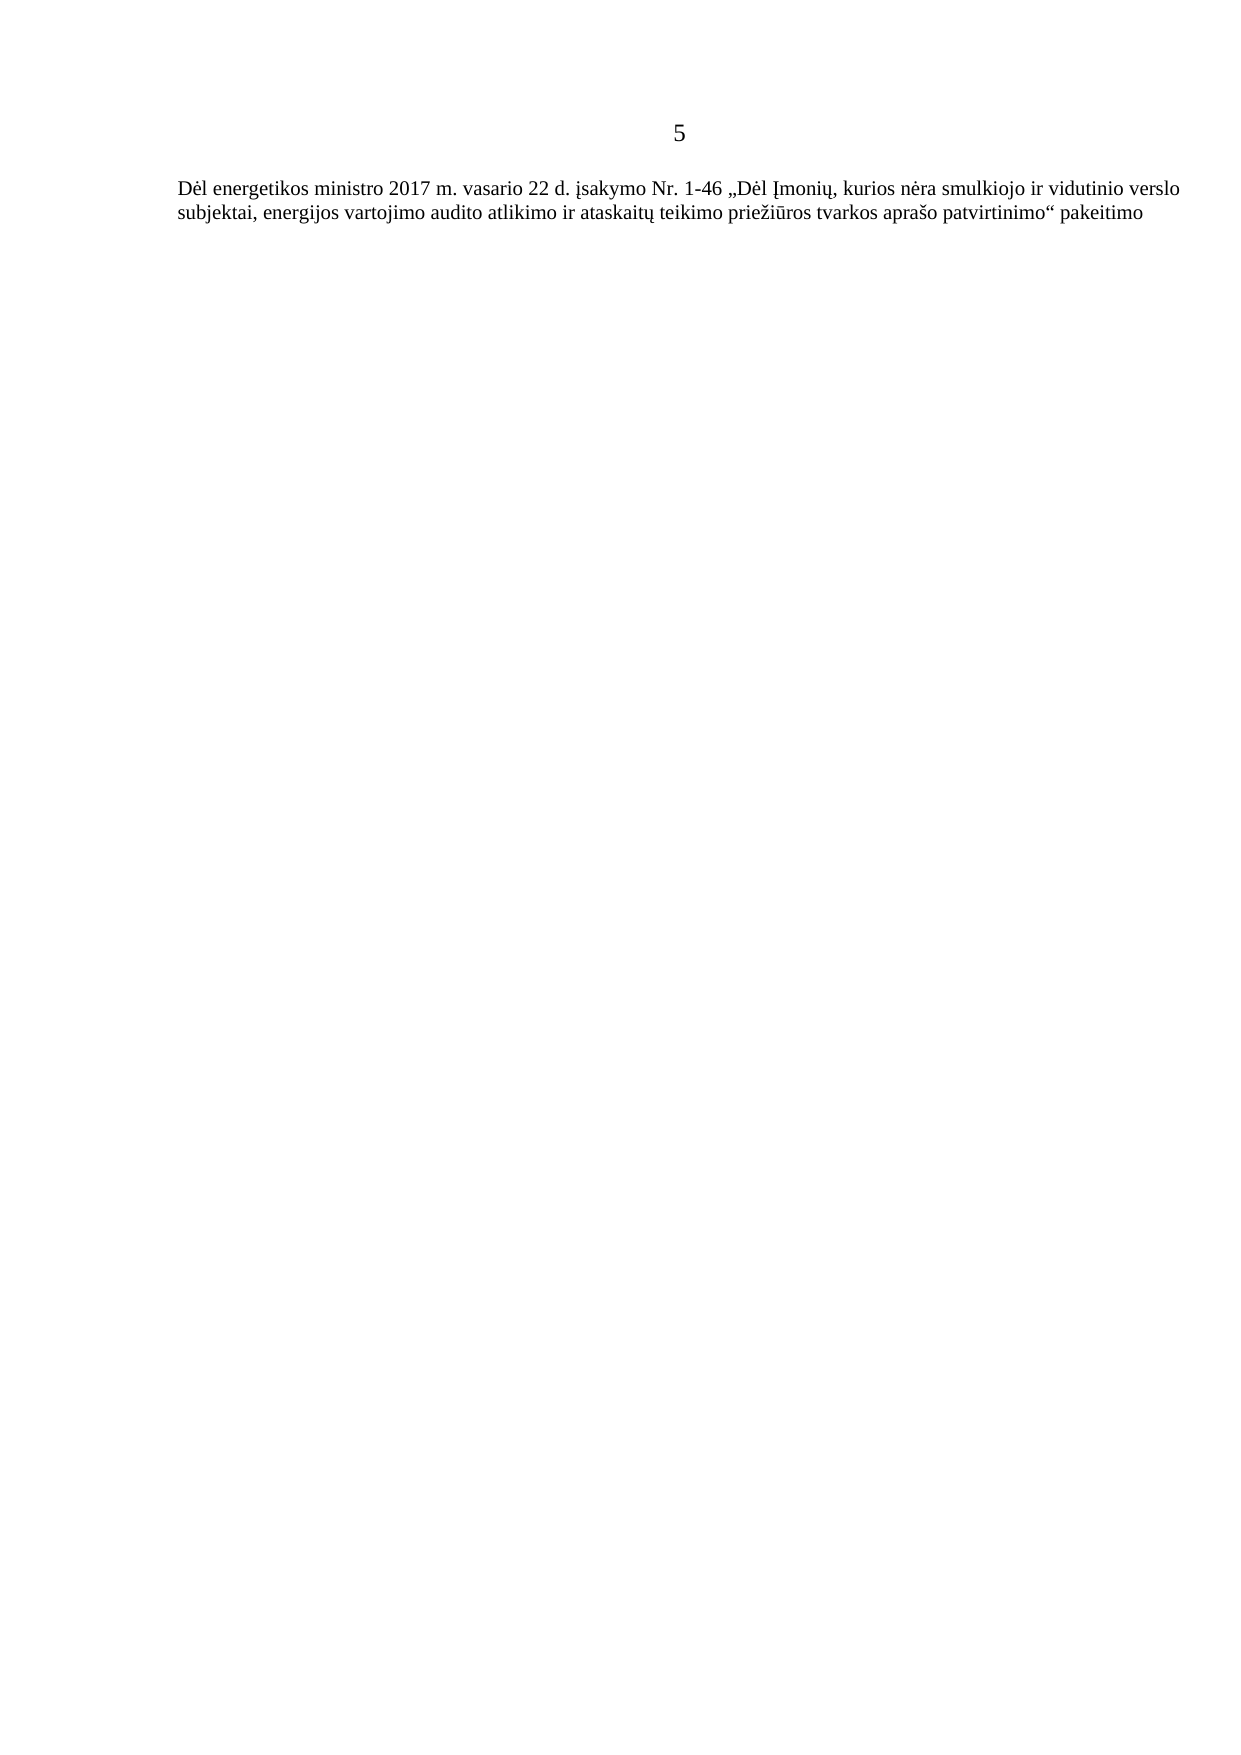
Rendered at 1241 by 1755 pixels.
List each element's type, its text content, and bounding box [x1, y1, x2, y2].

text Dėl energetikos ministro 2017 m. vasario 22 d. įsakymo Nr. 1-46 „Dėl Įmonių, kurios nėra smulkiojo ir vidutinio verslo subjektai, energijos vartojimo audito atlikimo ir ataskaitų teikimo priežiūros tvarkos aprašo patvirtinimo“ pakeitimo [177, 176, 1181, 224]
